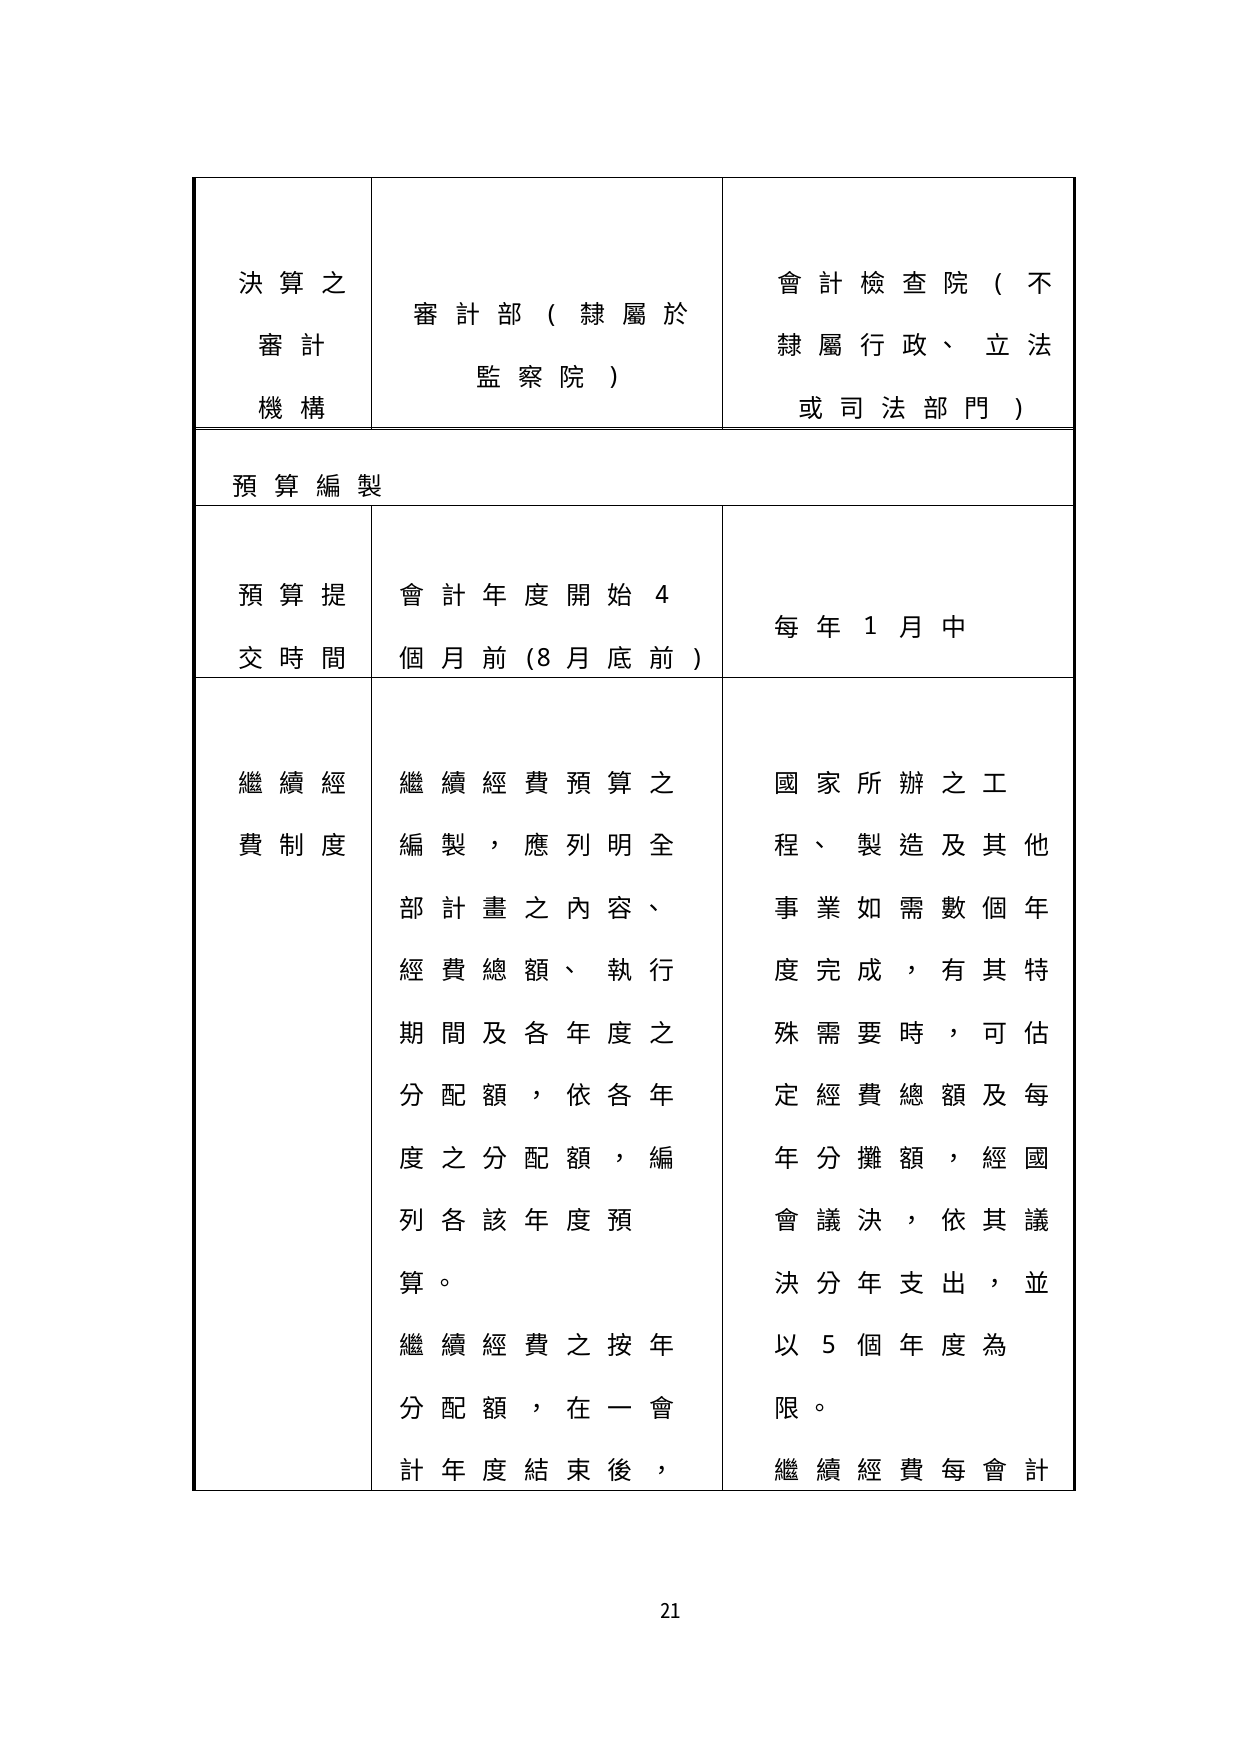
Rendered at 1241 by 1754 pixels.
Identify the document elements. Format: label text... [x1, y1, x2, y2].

table_cell 會計檢查院(不隸屬行政、立法或司法部門) [723, 178, 1073, 427]
table_cell 每年1月中 [723, 506, 1073, 677]
table_cell 決算之審計 機構 [196, 178, 371, 427]
table_cell 國家所辦之工程、製造及其他事業如需數個年度完成，有其特殊需要時，可估定經費總額及每年分攤額，經國會議決，依其議決分年支出，並以5個年度為限。 繼續經費每會計 [723, 678, 1073, 1490]
table_cell 預算編製 [196, 430, 1073, 505]
table_cell 會計年度開始4個月前(8月底前) [372, 506, 722, 677]
table_cell 審計部(隸屬於監察院) [372, 178, 722, 427]
table_cell 預算提交時間 [196, 506, 371, 677]
table_cell 繼續經費制度 [196, 678, 371, 1490]
table_cell 繼續經費預算之編製，應列明全部計畫之內容、經費總額、執行期間及各年度之分配額，依各年度之分配額，編列各該年度預算。 繼續經費之按年分配額，在一會計年度結束後， [372, 678, 722, 1490]
